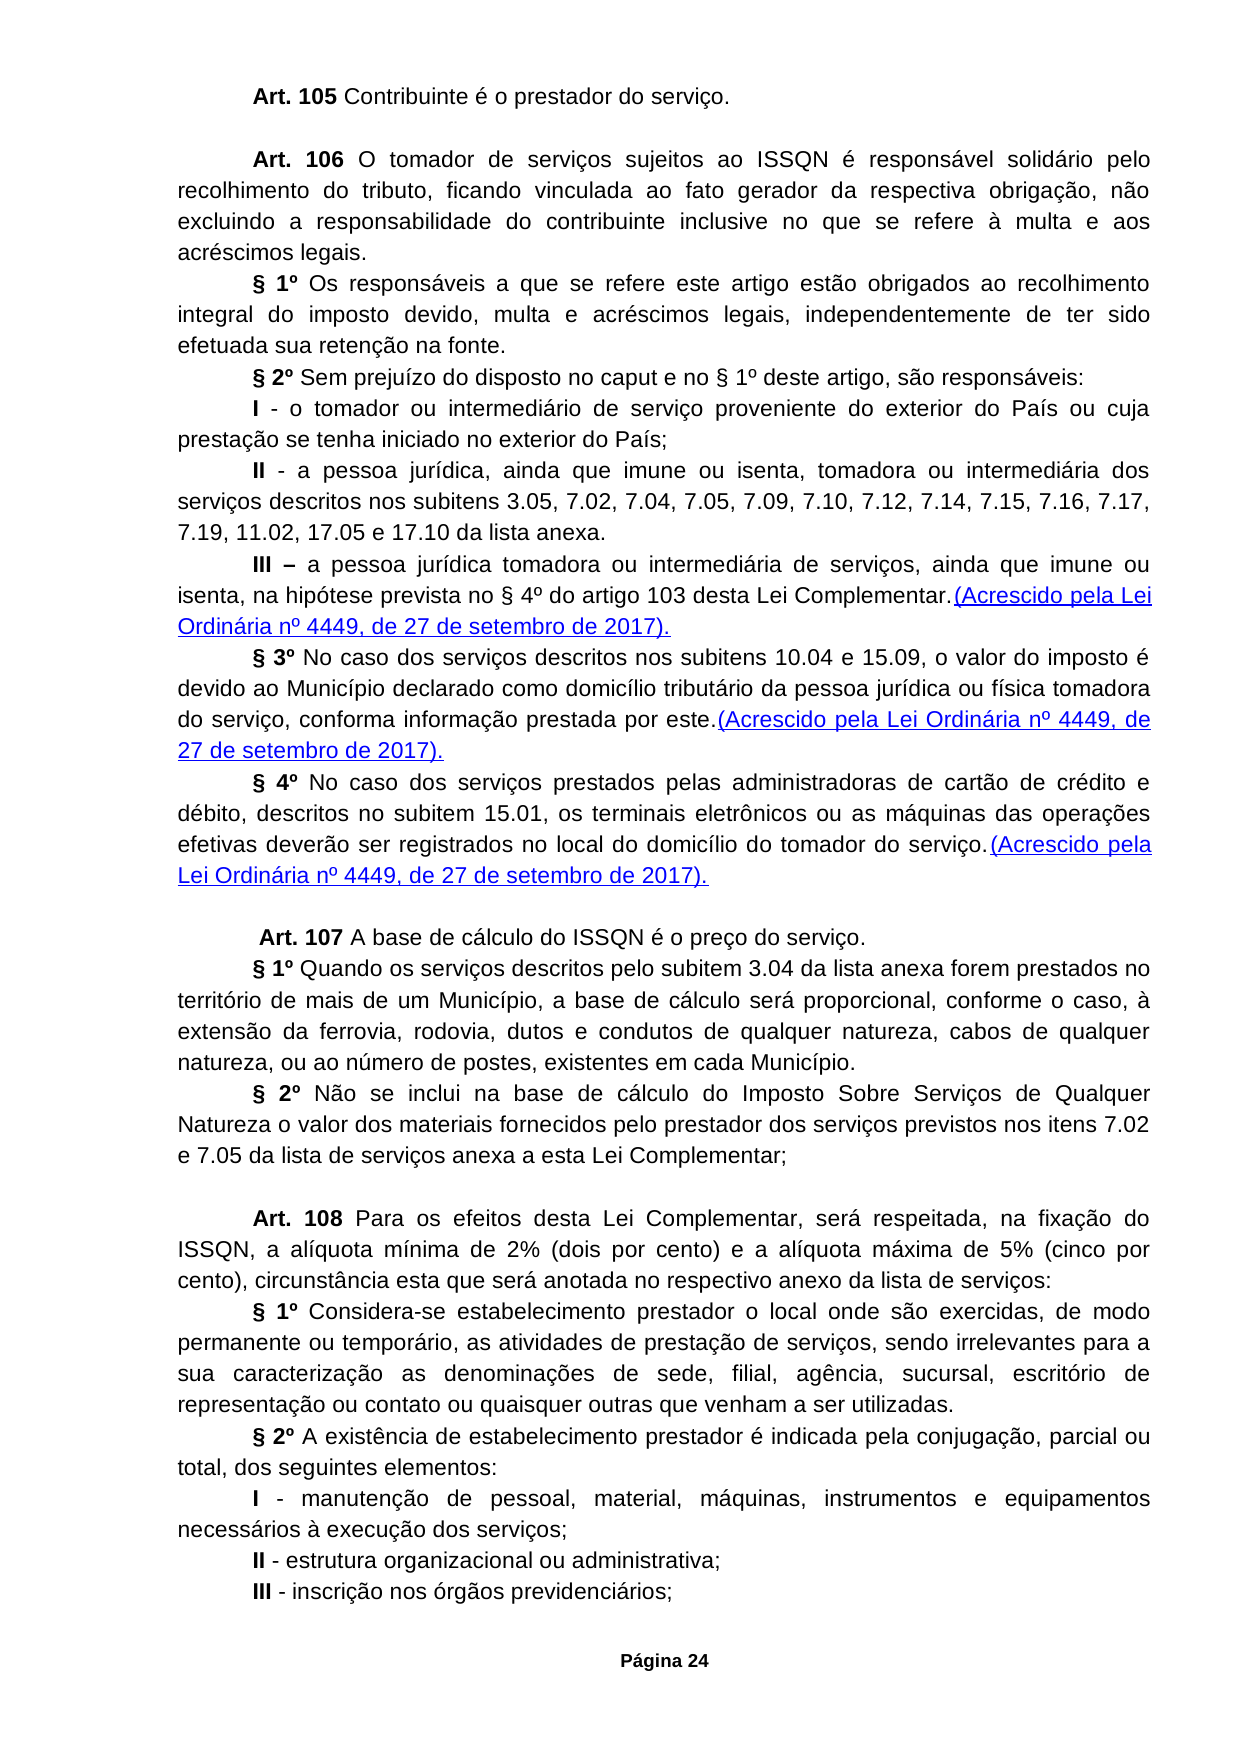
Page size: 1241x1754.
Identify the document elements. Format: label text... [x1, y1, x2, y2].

text § 4º No caso dos serviços prestados pelas administradoras de cartão de crédito e débito, descritos no subitem 15.01, os terminais eletrônicos ou as máquinas das operações efetivas deverão ser registrados no local do domicílio do tomador do serviço.(Acrescido pela Lei Ordinária nº 4449, de 27 de setembro de 2017). [177, 768, 1152, 888]
text § 1º Os responsáveis a que se refere este artigo estão obrigados ao recolhimento integral do imposto devido, multa e acréscimos legais, independentemente de ter sido efetuada sua retenção na fonte. [177, 269, 1152, 359]
text § 2º Não se inclui na base de cálculo do Imposto Sobre Serviços de Qualquer Natureza o valor dos materiais fornecidos pelo prestador dos serviços previstos nos itens 7.02 e 7.05 da lista de serviços anexa a esta Lei Complementar; [177, 1079, 1152, 1169]
text Art. 107 A base de cálculo do ISSQN é o preço do serviço. [177, 924, 1152, 951]
text § 2º Sem prejuízo do disposto no caput e no § 1º deste artigo, são responsáveis: [177, 363, 1152, 390]
text § 3º No caso dos serviços descritos nos subitens 10.04 e 15.09, o valor do imposto é devido ao Município declarado como domicílio tributário da pessoa jurídica ou física tomadora do serviço, conforma informação prestada por este.(Acrescido pela Lei Ordinária nº 4449, de 27 de setembro de 2017). [177, 643, 1152, 764]
text II - a pessoa jurídica, ainda que imune ou isenta, tomadora ou intermediária dos serviços descritos nos subitens 3.05, 7.02, 7.04, 7.05, 7.09, 7.10, 7.12, 7.14, 7.15, 7.16, 7.17, 7.19, 11.02, 17.05 e 17.10 da lista anexa. [177, 456, 1152, 546]
text § 1º Quando os serviços descritos pelo subitem 3.04 da lista anexa forem prestados no território de mais de um Município, a base de cálculo será proporcional, conforme o caso, à extensão da ferrovia, rodovia, dutos e condutos de qualquer natureza, cabos de qualquer natureza, ou ao número de postes, existentes em cada Município. [177, 955, 1152, 1075]
text III - inscrição nos órgãos previdenciários; [177, 1578, 1152, 1605]
text Art. 105 Contribuinte é o prestador do serviço. [177, 83, 1152, 110]
text II - estrutura organizacional ou administrativa; [177, 1547, 1152, 1574]
text I - manutenção de pessoal, material, máquinas, instrumentos e equipamentos necessários à execução dos serviços; [177, 1484, 1152, 1542]
text Art. 108 Para os efeitos desta Lei Complementar, será respeitada, na fixação do ISSQN, a alíquota mínima de 2% (dois por cento) e a alíquota máxima de 5% (cinco por cento), circunstância esta que será anotada no respectivo anexo da lista de serviços: [177, 1204, 1152, 1293]
text § 2º A existência de estabelecimento prestador é indicada pela conjugação, parcial ou total, dos seguintes elementos: [177, 1422, 1152, 1480]
text Art. 106 O tomador de serviços sujeitos ao ISSQN é responsável solidário pelo recolhimento do tributo, ficando vinculada ao fato gerador da respectiva obrigação, não excluindo a responsabilidade do contribuinte inclusive no que se refere à multa e aos acréscimos legais. [177, 145, 1152, 266]
text § 1º Considera-se estabelecimento prestador o local onde são exercidas, de modo permanente ou temporário, as atividades de prestação de serviços, sendo irrelevantes para a sua caracterização as denominações de sede, filial, agência, sucursal, escritório de representação ou contato ou quaisquer outras que venham a ser utilizadas. [177, 1297, 1152, 1418]
text III – a pessoa jurídica tomadora ou intermediária de serviços, ainda que imune ou isenta, na hipótese prevista no § 4º do artigo 103 desta Lei Complementar.(Acrescido pela Lei Ordinária nº 4449, de 27 de setembro de 2017). [177, 550, 1152, 639]
text I - o tomador ou intermediário de serviço proveniente do exterior do País ou cuja prestação se tenha iniciado no exterior do País; [177, 394, 1152, 452]
